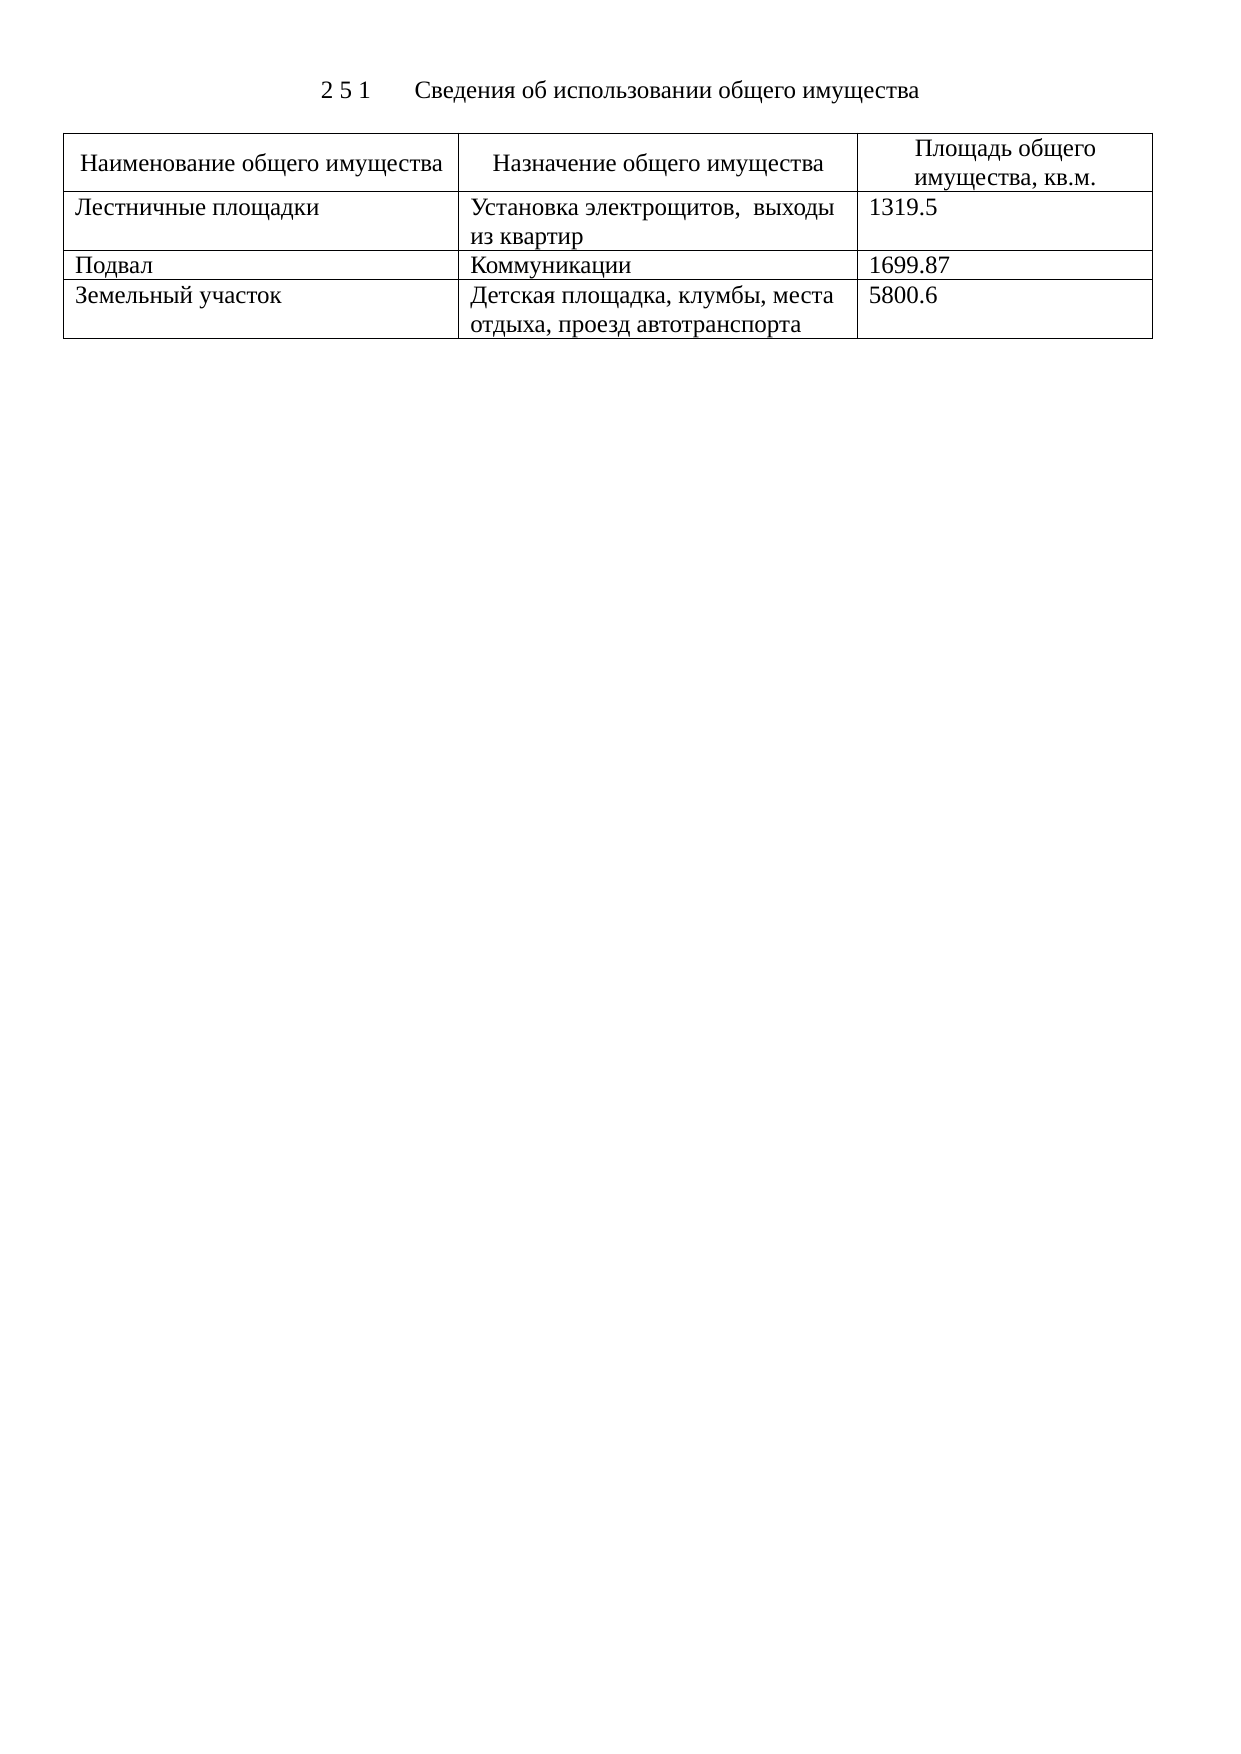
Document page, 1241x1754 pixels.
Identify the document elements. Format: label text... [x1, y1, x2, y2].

table_header Назначение общего имущества [459, 134, 857, 191]
table_cell Подвал [64, 251, 458, 279]
table_cell 5800,6 [858, 280, 1152, 338]
table_cell Детская площадка, клумбы, места отдыха, проезд автотранспорта [459, 280, 857, 338]
table_header Наименование общего имущества [64, 134, 458, 191]
table_cell Коммуникации [459, 251, 857, 279]
text 2 5 1 Сведения об использовании общего имущества [75, 75, 1165, 104]
table_cell Установка электрощитов, выходы из квартир [459, 192, 857, 249]
table_cell Лестничные площадки [64, 192, 458, 249]
table_cell 1319,5 [858, 192, 1152, 249]
table_cell 1699,87 [858, 251, 1152, 279]
table_header Площадь общего имущества, кв.м. [858, 134, 1152, 191]
table_cell Земельный участок [64, 280, 458, 338]
